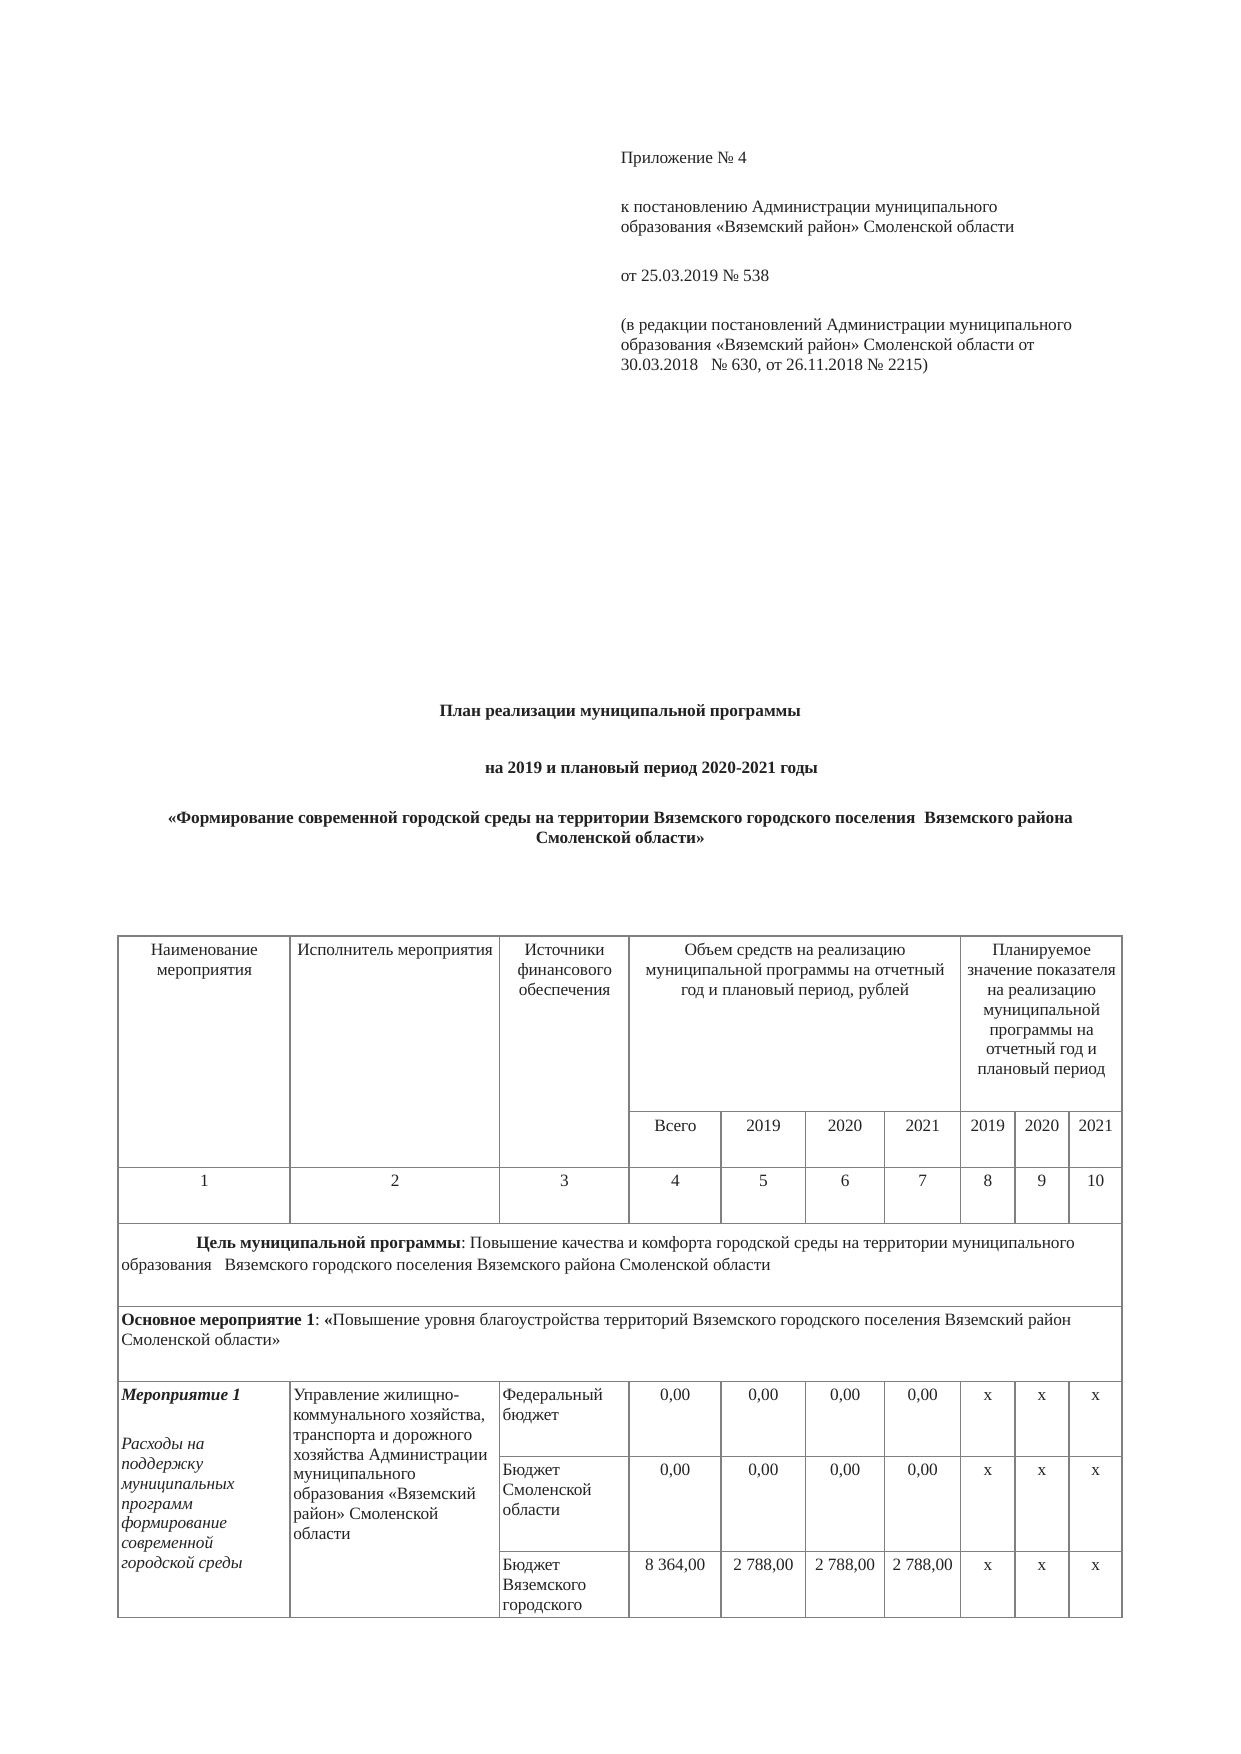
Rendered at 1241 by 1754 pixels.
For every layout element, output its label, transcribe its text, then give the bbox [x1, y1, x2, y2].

table_header Исполнитель мероприятия [291, 937, 499, 1167]
table_cell 3 [500, 1168, 628, 1222]
table_cell 2 788,00 [806, 1552, 884, 1617]
table_cell 7 [885, 1168, 960, 1222]
table_cell 10 [1070, 1168, 1121, 1222]
table_cell х [1016, 1382, 1068, 1456]
table_cell х [1070, 1457, 1121, 1551]
table_cell х [1016, 1457, 1068, 1551]
table_cell 0,00 [630, 1457, 720, 1551]
table_header Планируемое значение показателя на реализацию муниципальной программы на отчетный год и плановый период [961, 937, 1121, 1111]
table_cell 0,00 [806, 1382, 884, 1456]
table_cell 2020 [1016, 1112, 1068, 1167]
table_cell 0,00 [806, 1457, 884, 1551]
table_cell 2 788,00 [722, 1552, 805, 1617]
table_header Объем средств на реализацию муниципальной программы на отчетный год и плановый период, рублей [630, 937, 960, 1111]
table_cell 2021 [885, 1112, 960, 1167]
table_cell 8 364,00 [630, 1552, 720, 1617]
table_header [1092, 147, 1122, 403]
table_cell 8 [961, 1168, 1014, 1222]
table_cell Федеральный бюджет [500, 1382, 628, 1456]
table_cell х [1016, 1552, 1068, 1617]
table_cell х [961, 1457, 1014, 1551]
table_cell 2 788,00 [885, 1552, 960, 1617]
table_cell 0,00 [885, 1382, 960, 1456]
table_cell Бюджет Смоленской области [500, 1457, 628, 1551]
table_cell 2 [291, 1168, 499, 1222]
table_header Источники финансового обеспечения [500, 937, 628, 1167]
table_cell Мероприятие 1 Расходы на поддержку муниципальных программ формирование современной городской среды [119, 1382, 289, 1617]
table_cell 6 [806, 1168, 884, 1222]
table_cell 2021 [1070, 1112, 1121, 1167]
table_cell х [961, 1382, 1014, 1456]
table_cell 0,00 [722, 1382, 805, 1456]
table_cell 0,00 [885, 1457, 960, 1551]
table_cell 0,00 [722, 1457, 805, 1551]
table_cell 4 [630, 1168, 720, 1222]
table_cell х [1070, 1382, 1121, 1456]
table_cell Управление жилищно-коммунального хозяйства, транспорта и дорожного хозяйства Администрации муниципального образования «Вяземский район» Смоленской области [291, 1382, 499, 1617]
table_cell 2019 [722, 1112, 805, 1167]
table_cell 0,00 [630, 1382, 720, 1456]
table_cell 9 [1016, 1168, 1068, 1222]
table_cell х [1070, 1552, 1121, 1617]
table_cell Основное мероприятие 1: «Повышение уровня благоустройства территорий Вяземского городского поселения Вяземский район Смоленской области» [119, 1307, 1121, 1381]
table_cell 2019 [961, 1112, 1014, 1167]
table_cell Бюджет Вяземского городского [500, 1552, 628, 1617]
table_cell х [961, 1552, 1014, 1617]
table_header Наименование мероприятия [119, 937, 289, 1167]
table_cell План реализации муниципальной программы на 2019 и плановый период 2020-2021 годы «Формирование современной городской среды на территории Вяземского городского поселения Вяземского района Смоленской области» [118, 118, 1122, 935]
table_cell Цель муниципальной программы: Повышение качества и комфорта городской среды на территории муниципального образования Вяземского городского поселения Вяземского района Смоленской области [119, 1224, 1121, 1306]
table_cell Всего [630, 1112, 720, 1167]
table_header Приложение № 4 к постановлению Администрации муниципального образования «Вяземский район» Смоленской области от 25.03.2019 № 538 (в редакции постановлений Администрации муниципального образования «Вяземский район» Смоленской области от 30.03.2018 № 630, от 26.11.2018 № 2215) [621, 147, 1092, 403]
table_cell 5 [722, 1168, 805, 1222]
table_cell 2020 [806, 1112, 884, 1167]
table_cell 1 [119, 1168, 289, 1222]
